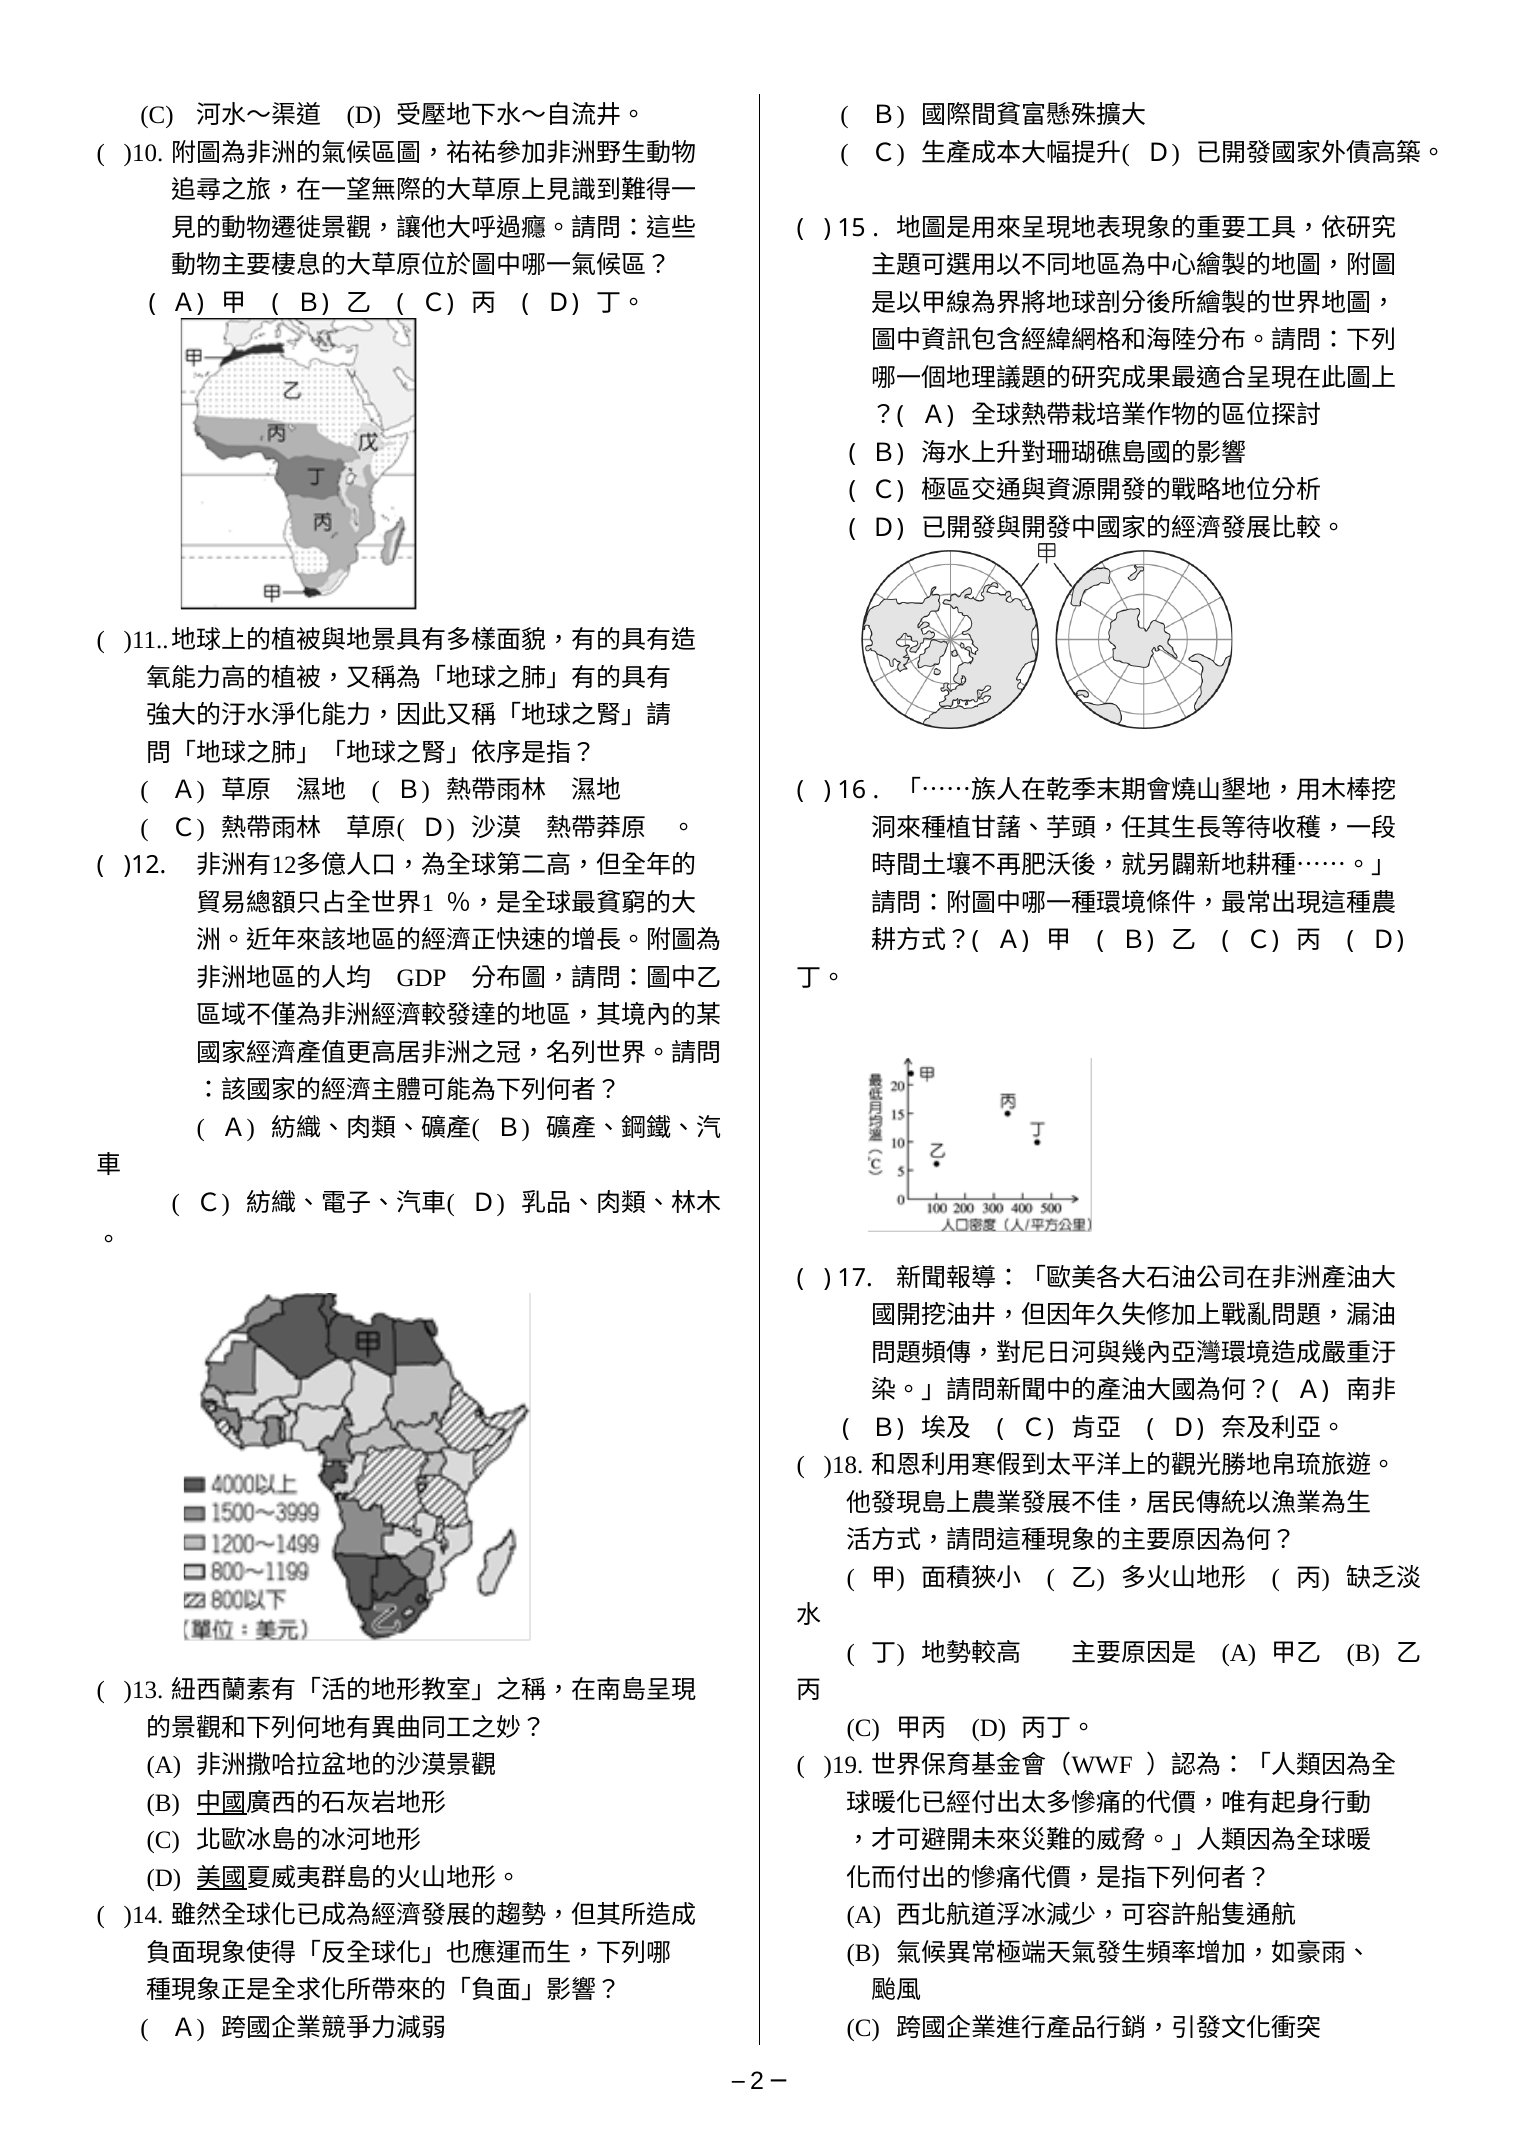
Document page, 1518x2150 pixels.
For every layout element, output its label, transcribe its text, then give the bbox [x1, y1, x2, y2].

text 貿易總額只占全世界1％，是全球最貧窮的大 [96, 881, 734, 919]
text 耕方式？(Ａ)甲 (Ｂ)乙 (Ｃ)丙 (Ｄ)丁。 [784, 919, 1421, 994]
picture [180, 318, 419, 613]
text 國開挖油井，但因年久失修加上戰亂問題，漏油 [784, 1294, 1421, 1331]
text 請問：附圖中哪一種環境條件，最常出現這種農 [784, 881, 1421, 919]
text 國家經濟產值更高居非洲之冠，名列世界。請問 [96, 1031, 734, 1069]
text (Ａ)甲 (Ｂ)乙 (Ｃ)丙 (Ｄ)丁。 [96, 281, 734, 319]
text 是以甲線為界將地球剖分後所繪製的世界地圖， [784, 281, 1421, 319]
text 哪一個地理議題的研究成果最適合呈現在此圖上 [784, 356, 1421, 394]
text (C)河水～渠道 (D)受壓地下水～自流井。 [96, 94, 734, 131]
text (Ｃ)熱帶雨林 草原(Ｄ)沙漠 熱帶莽原 。 [96, 806, 734, 844]
text ( )11..地球上的植被與地景具有多樣面貌，有的具有造 [96, 619, 734, 656]
text 見的動物遷徙景觀，讓他大呼過癮。請問：這些 [96, 206, 734, 244]
text (A)非洲撒哈拉盆地的沙漠景觀 [96, 1744, 734, 1781]
text (Ｂ)埃及 (Ｃ)肯亞 (Ｄ)奈及利亞。 [784, 1406, 1421, 1444]
text 的景觀和下列何地有異曲同工之妙？ [96, 1706, 734, 1744]
text 主題可選用以不同地區為中心繪製的地圖，附圖 [784, 244, 1421, 281]
text 問題頻傳，對尼日河與幾內亞灣環境造成嚴重汙 [784, 1331, 1421, 1369]
text (Ｃ)紡織、電子、汽車(Ｄ)乳品、肉類、林木 。 [96, 1181, 734, 1256]
text ，才可避開未來災難的威脅。」人類因為全球暖 [784, 1819, 1421, 1856]
text (Ａ)跨國企業競爭力減弱 [96, 2006, 734, 2044]
text 強大的汙水淨化能力，因此又稱「地球之腎」請 [96, 694, 734, 731]
text 非洲地區的人均 GDP 分布圖，請問：圖中乙 [96, 956, 734, 994]
text ：該國家的經濟主體可能為下列何者？ [96, 1069, 734, 1106]
text ( ) 17. 新聞報導：「歐美各大石油公司在非洲產油大 [784, 1256, 1421, 1294]
text ( ) 15 . 地圖是用來呈現地表現象的重要工具，依研究 [784, 206, 1421, 244]
text ( )13. 紐西蘭素有「活的地形教室」之稱，在南島呈現 [96, 1669, 734, 1706]
text (B)中國廣西的石灰岩地形 [96, 1781, 734, 1819]
picture [867, 1058, 1093, 1233]
text (丁)地勢較高 主要原因是 (A)甲乙 (B)乙丙 [784, 1631, 1421, 1706]
text (甲)面積狹小 (乙) 多火山地形 (丙)缺乏淡水 [784, 1556, 1421, 1631]
text 他發現島上農業發展不佳，居民傳統以漁業為生 [784, 1481, 1421, 1519]
text (Ｂ)國際間貧富懸殊擴大 [784, 94, 1421, 131]
text ( ) 16 .「……族人在乾季末期會燒山墾地，用木棒挖 [784, 769, 1421, 806]
text 颱風 (C)跨國企業進行產品行銷，引發文化衝突 [784, 1969, 1421, 2044]
text 時間土壤不再肥沃後，就另闢新地耕種……。」 [784, 844, 1421, 881]
text 活方式，請問這種現象的主要原因為何？ [784, 1519, 1421, 1556]
text 問「地球之肺」「地球之腎」依序是指？ [96, 731, 734, 769]
text ( )19. 世界保育基金會（WWF）認為：「人類因為全 [784, 1744, 1421, 1781]
text (C)北歐冰島的冰河地形 [96, 1819, 734, 1856]
text (Ｃ)極區交通與資源開發的戰略地位分析 [784, 469, 1421, 506]
text 區域不僅為非洲經濟較發達的地區，其境內的某 [96, 994, 734, 1031]
text 洲。近年來該地區的經濟正快速的增長。附圖為 [96, 919, 734, 956]
text ( )12. 非洲有12多億人口，為全球第二高，但全年的 [96, 844, 734, 881]
text 洞來種植甘藷、芋頭，任其生長等待收穫，一段 [784, 806, 1421, 844]
text ？(Ａ)全球熱帶栽培業作物的區位探討 [784, 394, 1421, 431]
text 球暖化已經付出太多慘痛的代價，唯有起身行動 [784, 1781, 1421, 1819]
text (D)美國夏威夷群島的火山地形。 [96, 1856, 734, 1894]
text (Ａ)紡織、肉類、礦產(Ｂ)礦產、鋼鐵、汽車 [96, 1106, 734, 1181]
text (A)西北航道浮冰減少，可容許船隻通航 (B)氣候異常極端天氣發生頻率增加，如豪雨、 [784, 1894, 1421, 1969]
text 氧能力高的植被，又稱為「地球之肺」有的具有 [96, 656, 734, 694]
text ( )14. 雖然全球化已成為經濟發展的趨勢，但其所造成 [96, 1894, 734, 1931]
text 化而付出的慘痛代價，是指下列何者？ [784, 1856, 1421, 1894]
text 負面現象使得「反全球化」也應運而生，下列哪 [96, 1931, 734, 1969]
text 圖中資訊包含經緯網格和海陸分布。請問：下列 [784, 319, 1421, 356]
picture [183, 1293, 533, 1643]
text 染。」請問新聞中的產油大國為何？(Ａ)南非 [784, 1369, 1421, 1406]
text ( )18. 和恩利用寒假到太平洋上的觀光勝地帛琉旅遊。 [784, 1444, 1421, 1481]
text (Ｄ)已開發與開發中國家的經濟發展比較。 [784, 506, 1421, 544]
text (Ａ)草原 濕地 (Ｂ)熱帶雨林 濕地 [96, 769, 734, 806]
text 種現象正是全求化所帶來的「負面」影響？ [96, 1969, 734, 2006]
picture [861, 543, 1233, 729]
text 追尋之旅，在一望無際的大草原上見識到難得一 [96, 169, 734, 206]
text ( )10. 附圖為非洲的氣候區圖，祐祐參加非洲野生動物 [96, 131, 734, 169]
text (C)甲丙 (D)丙丁。 [784, 1706, 1421, 1744]
text (Ｃ)生產成本大幅提升(Ｄ)已開發國家外債高築。 [784, 131, 1421, 206]
text 動物主要棲息的大草原位於圖中哪一氣候區？ [96, 244, 734, 281]
text (Ｂ)海水上升對珊瑚礁島國的影響 [784, 431, 1421, 469]
